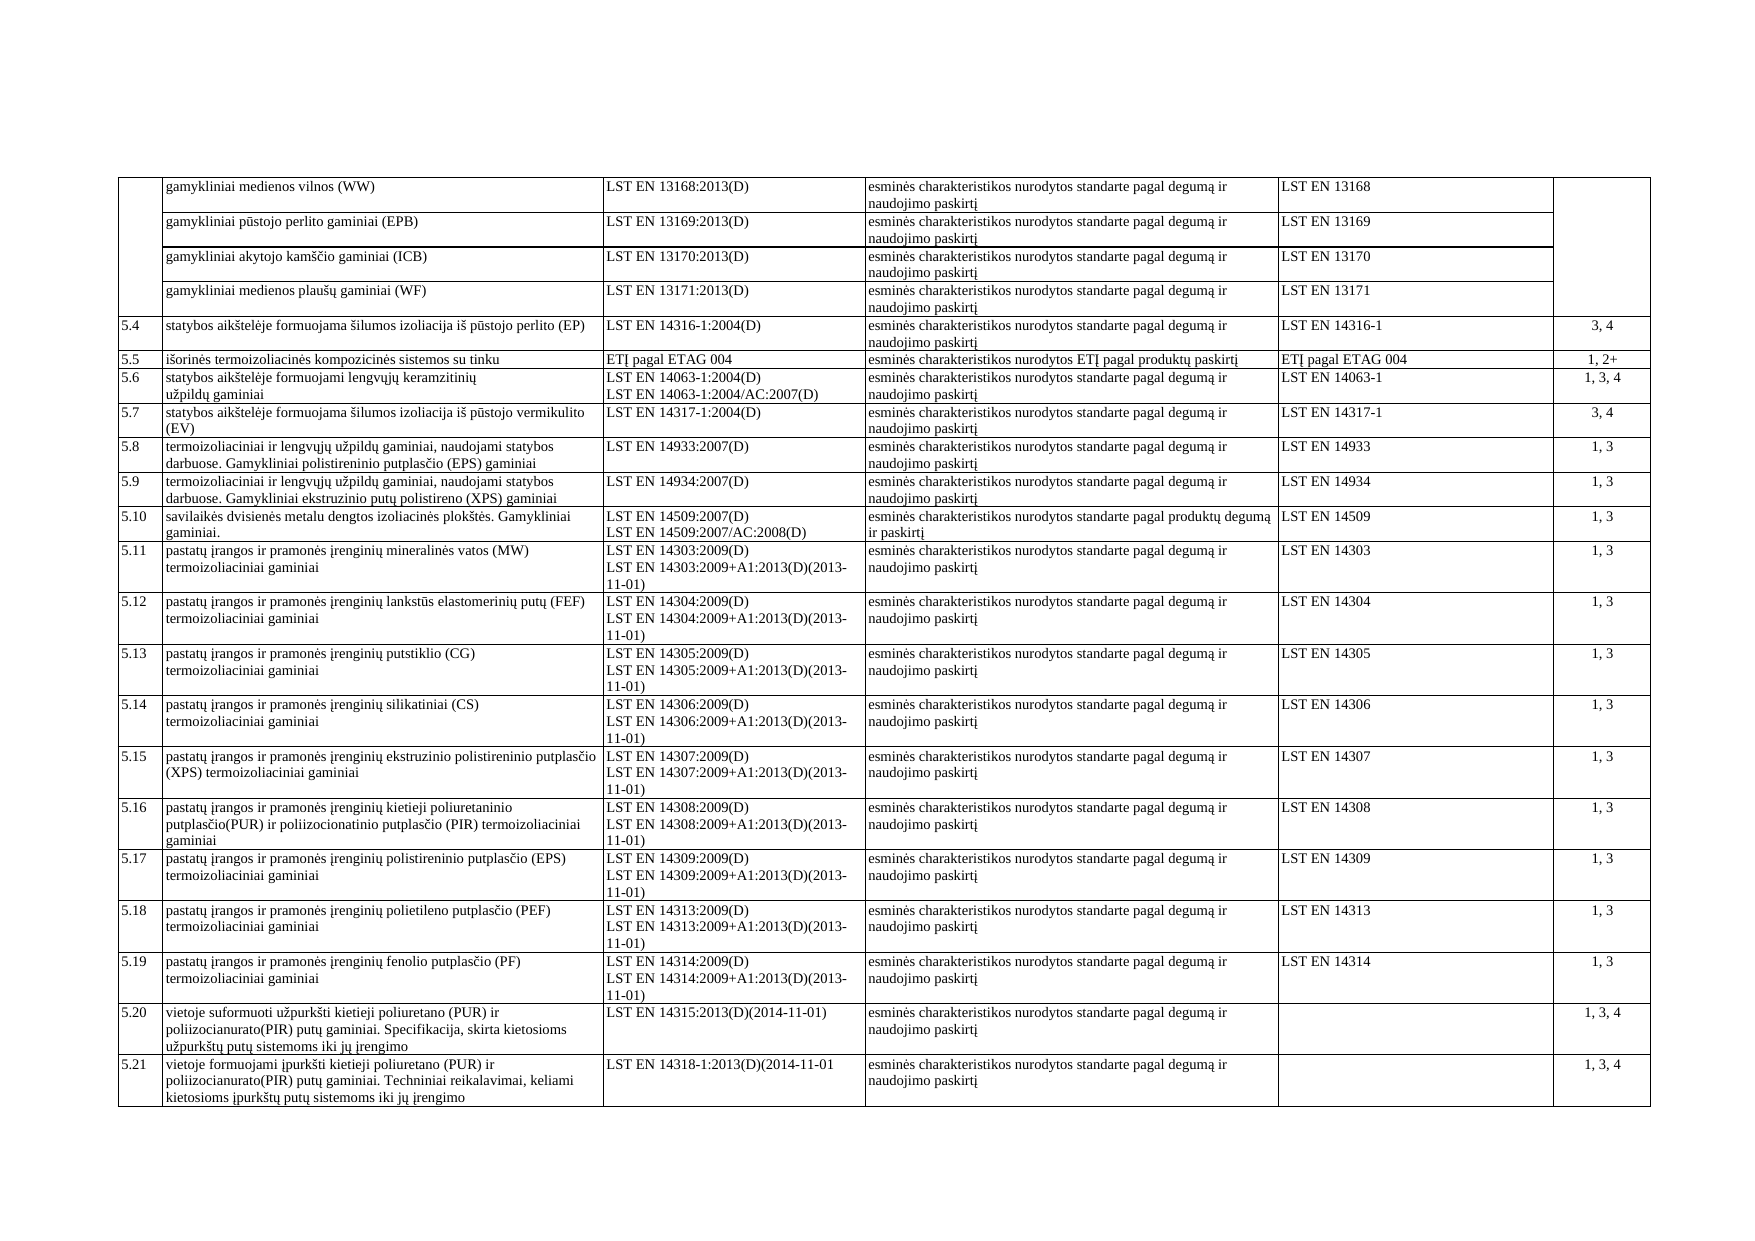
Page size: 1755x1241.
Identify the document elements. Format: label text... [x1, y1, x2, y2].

table_cell pastatų įrangos ir pramonės įrenginių polistireninio putplasčio (EPS) termoizoliaciniai gaminiai [163, 850, 603, 900]
table_cell LST EN 14308:2009(D) LST EN 14308:2009+A1:2013(D)(2013-11-01) [604, 799, 865, 849]
table_cell LST EN 13169 [1279, 213, 1553, 246]
table_cell statybos aikštelėje formuojama šilumos izoliacija iš pūstojo perlito (EP) [163, 317, 603, 350]
table_cell gamykliniai medienos plaušų gaminiai (WF) [163, 282, 603, 316]
table_cell LST EN 14309 [1279, 850, 1553, 900]
table_cell 3, 4 [1554, 317, 1650, 350]
table_cell 1, 2+ [1554, 351, 1650, 368]
table_cell LST EN 14934:2007(D) [604, 473, 865, 506]
table_cell LST EN 13171 [1279, 282, 1553, 316]
table_cell 1, 3, 4 [1554, 1004, 1650, 1054]
table_cell ETĮ pagal ETAG 004 [604, 351, 865, 368]
table_cell LST EN 14313 [1279, 901, 1553, 952]
table_cell esminės charakteristikos nurodytos standarte pagal degumą ir naudojimo paskirtį [866, 901, 1278, 952]
table_cell LST EN 14303 [1279, 542, 1553, 592]
table_cell esminės charakteristikos nurodytos standarte pagal degumą ir naudojimo paskirtį [866, 404, 1278, 437]
table_cell LST EN 13170:2013(D) [604, 248, 865, 281]
table_cell 1, 3 [1554, 542, 1650, 592]
table_cell LST EN 14315:2013(D)(2014-11-01) [604, 1004, 865, 1054]
table_cell esminės charakteristikos nurodytos standarte pagal degumą ir naudojimo paskirtį [866, 317, 1278, 350]
table_cell 5.9 [119, 473, 162, 506]
table_cell pastatų įrangos ir pramonės įrenginių kietieji poliuretaninio putplasčio(PUR) ir poliizocionatinio putplasčio (PIR) termoizoliaciniai gaminiai [163, 799, 603, 849]
table_cell esminės charakteristikos nurodytos standarte pagal degumą ir naudojimo paskirtį [866, 696, 1278, 746]
table_cell esminės charakteristikos nurodytos standarte pagal degumą ir naudojimo paskirtį [866, 542, 1278, 592]
table_cell pastatų įrangos ir pramonės įrenginių silikatiniai (CS) termoizoliaciniai gaminiai [163, 696, 603, 746]
table_cell 1, 3 [1554, 799, 1650, 849]
table_cell LST EN 13168 [1279, 178, 1553, 212]
table_cell esminės charakteristikos nurodytos standarte pagal degumą ir naudojimo paskirtį [866, 747, 1278, 798]
table_cell esminės charakteristikos nurodytos standarte pagal degumą ir naudojimo paskirtį [866, 645, 1278, 695]
table_cell [1554, 178, 1650, 316]
table_cell statybos aikštelėje formuojama šilumos izoliacija iš pūstojo vermikulito (EV) [163, 404, 603, 437]
table_cell vietoje suformuoti užpurkšti kietieji poliuretano (PUR) ir poliizocianurato(PIR) putų gaminiai. Specifikacija, skirta kietosioms užpurkštų putų sistemoms iki jų įrengimo [163, 1004, 603, 1054]
table_cell vietoje formuojami įpurkšti kietieji poliuretano (PUR) ir poliizocianurato(PIR) putų gaminiai. Techniniai reikalavimai, keliami kietosioms įpurkštų putų sistemoms iki jų įrengimo [163, 1055, 603, 1106]
table_cell LST EN 14933:2007(D) [604, 438, 865, 472]
table_cell pastatų įrangos ir pramonės įrenginių fenolio putplasčio (PF) termoizoliaciniai gaminiai [163, 953, 603, 1003]
table_cell 5.16 [119, 799, 162, 849]
table_cell 1, 3 [1554, 901, 1650, 952]
table_cell pastatų įrangos ir pramonės įrenginių ekstruzinio polistireninio putplasčio (XPS) termoizoliaciniai gaminiai [163, 747, 603, 798]
table_cell 1, 3 [1554, 593, 1650, 643]
table_cell esminės charakteristikos nurodytos standarte pagal produktų degumą ir paskirtį [866, 507, 1278, 541]
table_cell 5.8 [119, 438, 162, 472]
table_cell LST EN 14316-1 [1279, 317, 1553, 350]
table_cell pastatų įrangos ir pramonės įrenginių mineralinės vatos (MW) termoizoliaciniai gaminiai [163, 542, 603, 592]
table_cell 5.13 [119, 645, 162, 695]
table_cell LST EN 14307:2009(D) LST EN 14307:2009+A1:2013(D)(2013-11-01) [604, 747, 865, 798]
table_cell esminės charakteristikos nurodytos ETĮ pagal produktų paskirtį [866, 351, 1278, 368]
table_cell LST EN 14063-1:2004(D) LST EN 14063-1:2004/AC:2007(D) [604, 369, 865, 402]
table_cell 5.11 [119, 542, 162, 592]
table_cell pastatų įrangos ir pramonės įrenginių polietileno putplasčio (PEF) termoizoliaciniai gaminiai [163, 901, 603, 952]
table_cell 5.14 [119, 696, 162, 746]
table_cell esminės charakteristikos nurodytos standarte pagal degumą ir naudojimo paskirtį [866, 213, 1278, 246]
table_cell 5.12 [119, 593, 162, 643]
table_cell LST EN 14308 [1279, 799, 1553, 849]
table_cell LST EN 14934 [1279, 473, 1553, 506]
table_cell esminės charakteristikos nurodytos standarte pagal degumą ir naudojimo paskirtį [866, 438, 1278, 472]
table_cell LST EN 13171:2013(D) [604, 282, 865, 316]
table_cell LST EN 14304 [1279, 593, 1553, 643]
table_cell 1, 3 [1554, 953, 1650, 1003]
table_cell LST EN 14509:2007(D) LST EN 14509:2007/AC:2008(D) [604, 507, 865, 541]
table_cell LST EN 13170 [1279, 248, 1553, 281]
table_cell esminės charakteristikos nurodytos standarte pagal degumą ir naudojimo paskirtį [866, 473, 1278, 506]
table_cell esminės charakteristikos nurodytos standarte pagal degumą ir naudojimo paskirtį [866, 248, 1278, 281]
table_cell [119, 178, 162, 316]
table_cell LST EN 14313:2009(D) LST EN 14313:2009+A1:2013(D)(2013-11-01) [604, 901, 865, 952]
table_cell esminės charakteristikos nurodytos standarte pagal degumą ir naudojimo paskirtį [866, 178, 1278, 212]
table_cell 1, 3 [1554, 507, 1650, 541]
table_cell savilaikės dvisienės metalu dengtos izoliacinės plokštės. Gamykliniai gaminiai. [163, 507, 603, 541]
table_cell 5.5 [119, 351, 162, 368]
table_cell LST EN 14303:2009(D) LST EN 14303:2009+A1:2013(D)(2013-11-01) [604, 542, 865, 592]
table_cell LST EN 14933 [1279, 438, 1553, 472]
table_cell 5.19 [119, 953, 162, 1003]
table_cell [1279, 1055, 1553, 1106]
table_cell LST EN 14317-1 [1279, 404, 1553, 437]
table_cell 5.7 [119, 404, 162, 437]
table_cell LST EN 14305 [1279, 645, 1553, 695]
table_cell gamykliniai pūstojo perlito gaminiai (EPB) [163, 213, 603, 246]
table_cell LST EN 14316-1:2004(D) [604, 317, 865, 350]
table_cell LST EN 14304:2009(D) LST EN 14304:2009+A1:2013(D)(2013-11-01) [604, 593, 865, 643]
table_cell LST EN 14306:2009(D) LST EN 14306:2009+A1:2013(D)(2013-11-01) [604, 696, 865, 746]
table_cell 5.17 [119, 850, 162, 900]
table_cell pastatų įrangos ir pramonės įrenginių putstiklio (CG) termoizoliaciniai gaminiai [163, 645, 603, 695]
table_cell 5.6 [119, 369, 162, 402]
table_cell LST EN 13168:2013(D) [604, 178, 865, 212]
table_cell LST EN 14509 [1279, 507, 1553, 541]
table_cell esminės charakteristikos nurodytos standarte pagal degumą ir naudojimo paskirtį [866, 1055, 1278, 1106]
table_cell LST EN 14309:2009(D) LST EN 14309:2009+A1:2013(D)(2013-11-01) [604, 850, 865, 900]
table_cell 1, 3 [1554, 696, 1650, 746]
table_cell LST EN 13169:2013(D) [604, 213, 865, 246]
table_cell 5.10 [119, 507, 162, 541]
table_cell 1, 3 [1554, 473, 1650, 506]
table_cell LST EN 14063-1 [1279, 369, 1553, 402]
table_cell 1, 3 [1554, 850, 1650, 900]
table_cell LST EN 14317-1:2004(D) [604, 404, 865, 437]
table_cell LST EN 14314 [1279, 953, 1553, 1003]
table_cell esminės charakteristikos nurodytos standarte pagal degumą ir naudojimo paskirtį [866, 953, 1278, 1003]
table_cell 1, 3 [1554, 645, 1650, 695]
table_cell 5.21 [119, 1055, 162, 1106]
table_cell 5.20 [119, 1004, 162, 1054]
table_cell termoizoliaciniai ir lengvųjų užpildų gaminiai, naudojami statybos darbuose. Gamykliniai ekstruzinio putų polistireno (XPS) gaminiai [163, 473, 603, 506]
table_cell gamykliniai medienos vilnos (WW) [163, 178, 603, 212]
table_cell LST EN 14306 [1279, 696, 1553, 746]
table_cell esminės charakteristikos nurodytos standarte pagal degumą ir naudojimo paskirtį [866, 850, 1278, 900]
table_cell išorinės termoizoliacinės kompozicinės sistemos su tinku [163, 351, 603, 368]
table_cell LST EN 14314:2009(D) LST EN 14314:2009+A1:2013(D)(2013-11-01) [604, 953, 865, 1003]
table_cell 1, 3, 4 [1554, 369, 1650, 402]
table_cell termoizoliaciniai ir lengvųjų užpildų gaminiai, naudojami statybos darbuose. Gamykliniai polistireninio putplasčio (EPS) gaminiai [163, 438, 603, 472]
table_cell gamykliniai akytojo kamščio gaminiai (ICB) [163, 248, 603, 281]
table_cell 5.4 [119, 317, 162, 350]
table_cell 3, 4 [1554, 404, 1650, 437]
table_cell pastatų įrangos ir pramonės įrenginių lankstūs elastomerinių putų (FEF) termoizoliaciniai gaminiai [163, 593, 603, 643]
table_cell 1, 3 [1554, 747, 1650, 798]
table_cell esminės charakteristikos nurodytos standarte pagal degumą ir naudojimo paskirtį [866, 369, 1278, 402]
table_cell 1, 3, 4 [1554, 1055, 1650, 1106]
table_cell 5.18 [119, 901, 162, 952]
table_cell esminės charakteristikos nurodytos standarte pagal degumą ir naudojimo paskirtį [866, 1004, 1278, 1054]
table_cell 5.15 [119, 747, 162, 798]
table_cell esminės charakteristikos nurodytos standarte pagal degumą ir naudojimo paskirtį [866, 282, 1278, 316]
table_cell LST EN 14305:2009(D) LST EN 14305:2009+A1:2013(D)(2013-11-01) [604, 645, 865, 695]
table_cell LST EN 14318-1:2013(D)(2014-11-01 [604, 1055, 865, 1106]
table_cell [1279, 1004, 1553, 1054]
table_cell ETĮ pagal ETAG 004 [1279, 351, 1553, 368]
table_cell esminės charakteristikos nurodytos standarte pagal degumą ir naudojimo paskirtį [866, 593, 1278, 643]
table_cell 1, 3 [1554, 438, 1650, 472]
table_cell LST EN 14307 [1279, 747, 1553, 798]
table_cell esminės charakteristikos nurodytos standarte pagal degumą ir naudojimo paskirtį [866, 799, 1278, 849]
table_cell statybos aikštelėje formuojami lengvųjų keramzitinių užpildų gaminiai [163, 369, 603, 402]
